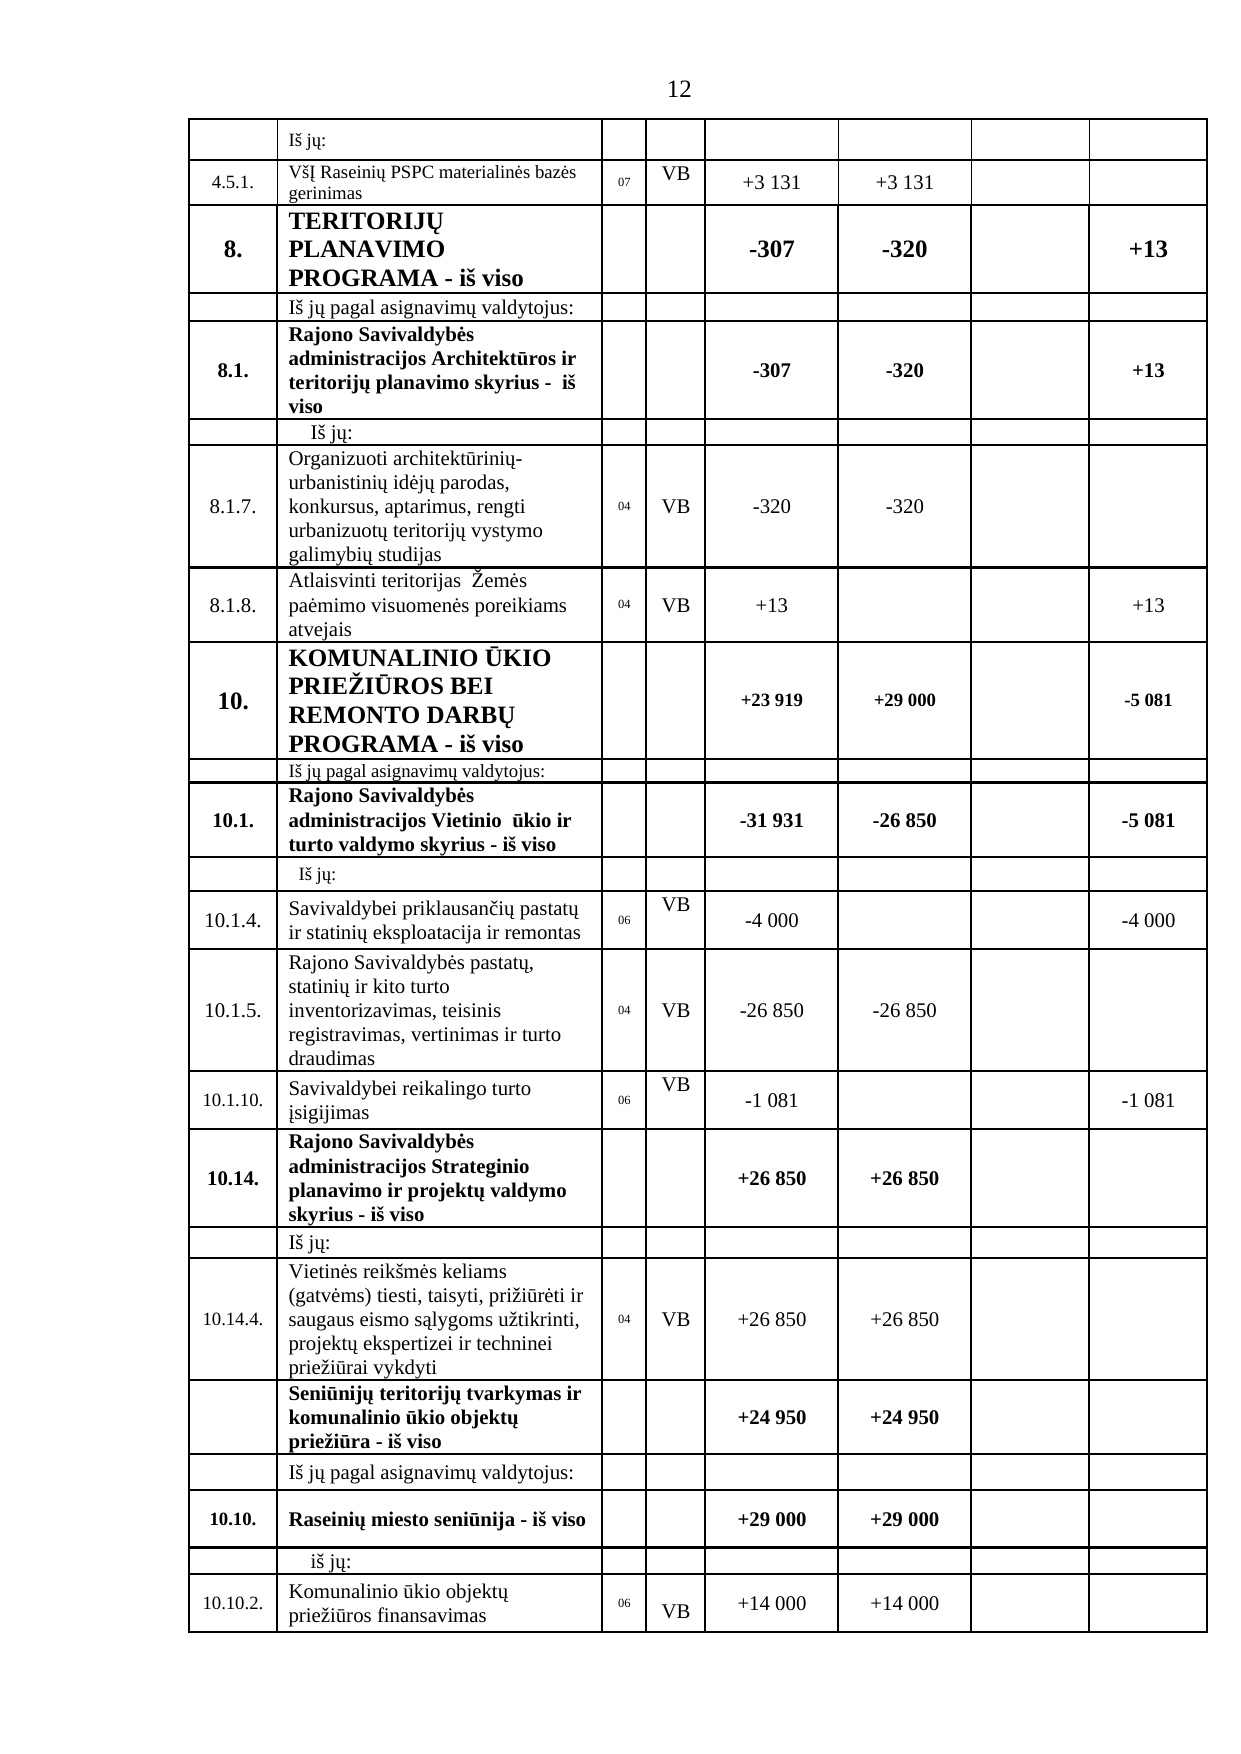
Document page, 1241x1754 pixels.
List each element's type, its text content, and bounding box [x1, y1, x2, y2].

table_cell [190, 294, 276, 319]
table_cell [972, 1072, 1088, 1127]
table_cell 4.5.1. [190, 161, 277, 204]
table_cell [603, 760, 645, 781]
table_cell [972, 1575, 1088, 1631]
table_cell -26 850 [839, 784, 970, 856]
table_cell [603, 1491, 645, 1546]
table_cell [1090, 950, 1206, 1070]
table_cell [647, 120, 704, 158]
table_cell [972, 1381, 1088, 1453]
table_cell [972, 892, 1088, 948]
table_cell -4 000 [1090, 892, 1206, 948]
table_cell [839, 1549, 970, 1573]
table_cell [839, 760, 970, 781]
table_cell 06 [603, 1575, 645, 1631]
table_cell 8.1.8. [190, 569, 276, 641]
table_cell +13 [706, 569, 837, 641]
table_cell -5 081 [1090, 784, 1206, 856]
table_cell [839, 569, 970, 641]
table_cell Komunalinio ūkio objektų priežiūros finansavimas [278, 1575, 601, 1631]
table_cell [1090, 1575, 1206, 1631]
table_cell [706, 858, 837, 890]
table_cell [603, 1228, 645, 1257]
table_cell [1090, 1130, 1206, 1226]
table_cell [647, 206, 704, 292]
table_cell -31 931 [706, 784, 837, 856]
table_cell Iš jų pagal asignavimų valdytojus: [278, 294, 601, 319]
table_cell [972, 1491, 1088, 1546]
table_cell [972, 1549, 1088, 1573]
table_cell -1 081 [1090, 1072, 1206, 1127]
table_cell [1090, 161, 1206, 204]
table_cell [603, 643, 645, 758]
table_cell Iš jų pagal asignavimų valdytojus: [278, 1455, 601, 1489]
table_cell [706, 760, 837, 781]
table_cell [972, 950, 1088, 1070]
table_cell Vietinės reikšmės keliams (gatvėms) tiesti, taisyti, prižiūrėti ir saugaus eismo sąlygoms užtikrinti, projektų ekspertizei ir techninei priežiūrai vykdyti [278, 1259, 601, 1379]
table_cell +23 919 [706, 643, 837, 758]
table_cell +14 000 [706, 1575, 837, 1631]
table_cell [1090, 294, 1206, 319]
table_cell Iš jų: [278, 120, 601, 158]
table_cell 06 [603, 892, 645, 948]
table_cell [706, 1228, 837, 1257]
table_cell [603, 294, 645, 319]
table_cell -307 [706, 322, 837, 418]
table_cell 8. [190, 206, 276, 292]
table_cell +3 131 [839, 161, 971, 204]
table_cell [972, 1130, 1088, 1226]
table_cell [972, 784, 1088, 856]
table_cell +24 950 [839, 1381, 970, 1453]
table_cell [1090, 1455, 1206, 1489]
table_cell [1090, 120, 1206, 158]
table_cell VB [647, 161, 704, 204]
table_cell -320 [706, 446, 837, 566]
table_cell 06 [603, 1072, 645, 1127]
table_cell Iš jų: [278, 420, 601, 444]
table_cell [1090, 1381, 1206, 1453]
table_cell -307 [706, 206, 837, 292]
table_cell [647, 1381, 704, 1453]
table_cell -320 [839, 446, 970, 566]
table_cell [1090, 420, 1206, 444]
table_cell [190, 1549, 276, 1573]
table_cell [1090, 1491, 1206, 1546]
table_cell [1090, 1259, 1206, 1379]
table_cell [603, 322, 645, 418]
table_cell 8.1. [190, 322, 276, 418]
table_cell VB [647, 569, 704, 641]
table_cell VB [647, 1072, 704, 1127]
table_cell [1090, 1549, 1206, 1573]
table_cell [839, 120, 971, 158]
table_cell -1 081 [706, 1072, 837, 1127]
table_cell [1090, 1228, 1206, 1257]
table_cell [647, 1228, 704, 1257]
table_cell +13 [1090, 322, 1206, 418]
table_cell [647, 420, 704, 444]
table_cell [706, 420, 837, 444]
table_cell [972, 1259, 1088, 1379]
table_cell -26 850 [839, 950, 970, 1070]
table_cell [839, 1455, 970, 1489]
table_cell [972, 858, 1088, 890]
table_cell +26 850 [839, 1259, 970, 1379]
table_cell [972, 643, 1088, 758]
table_cell +29 000 [706, 1491, 837, 1546]
table_cell Rajono Savivaldybės administracijos Strateginio planavimo ir projektų valdymo skyrius - iš viso [278, 1130, 601, 1226]
table_cell [603, 206, 645, 292]
table_cell [603, 858, 645, 890]
table_cell Iš jų: [278, 858, 601, 890]
table_cell [706, 120, 838, 158]
table_cell +26 850 [706, 1130, 837, 1226]
table_cell 10.10.2. [190, 1575, 276, 1631]
table_cell VB [647, 1259, 704, 1379]
table_cell 10.14.4. [190, 1259, 276, 1379]
table_cell TERITORIJŲ PLANAVIMO PROGRAMA - iš viso [278, 206, 601, 292]
table_cell [706, 1549, 837, 1573]
table_cell 04 [603, 1259, 645, 1379]
table_cell VB [647, 892, 704, 948]
table_cell [603, 120, 645, 158]
table_cell [647, 1549, 704, 1573]
table_cell [972, 760, 1088, 781]
table_cell [647, 1455, 704, 1489]
table_cell -320 [839, 206, 970, 292]
table_cell [839, 892, 970, 948]
table_cell [706, 1455, 837, 1489]
table_cell [603, 1381, 645, 1453]
table_cell VB [647, 950, 704, 1070]
table_cell +13 [1090, 569, 1206, 641]
table_cell Organizuoti architektūrinių-urbanistinių idėjų parodas, konkursus, aptarimus, rengti urbanizuotų teritorijų vystymo galimybių studijas [278, 446, 601, 566]
table_cell [647, 643, 704, 758]
table_cell 10.14. [190, 1130, 276, 1226]
table_cell [972, 569, 1088, 641]
table_cell [647, 322, 704, 418]
table_cell [1090, 858, 1206, 890]
table_cell iš jų: [278, 1549, 601, 1573]
table_cell VB [647, 1575, 704, 1631]
table_cell [190, 760, 276, 781]
table_cell [190, 120, 277, 158]
table_cell KOMUNALINIO ŪKIO PRIEŽIŪROS BEI REMONTO DARBŲ PROGRAMA - iš viso [278, 643, 601, 758]
table_cell Iš jų: [278, 1228, 601, 1257]
table_cell [972, 322, 1088, 418]
table_cell 10.1.4. [190, 892, 276, 948]
table_cell [839, 858, 970, 890]
table_cell [972, 1228, 1088, 1257]
table_cell [603, 1549, 645, 1573]
table_cell Savivaldybei reikalingo turto įsigijimas [278, 1072, 601, 1127]
table_cell VB [647, 446, 704, 566]
table_cell [972, 161, 1089, 204]
table_cell [839, 420, 970, 444]
table_cell -26 850 [706, 950, 837, 1070]
table_cell -5 081 [1090, 643, 1206, 758]
table_cell Atlaisvinti teritorijas Žemės paėmimo visuomenės poreikiams atvejais [278, 569, 601, 641]
table_cell 04 [603, 569, 645, 641]
table_cell -4 000 [706, 892, 837, 948]
table_cell [839, 1228, 970, 1257]
table_cell [972, 1455, 1088, 1489]
table_cell [190, 858, 276, 890]
table_cell [647, 1130, 704, 1226]
table_cell +14 000 [839, 1575, 970, 1631]
table_cell [1090, 760, 1206, 781]
table_cell +26 850 [839, 1130, 970, 1226]
table_cell 04 [603, 446, 645, 566]
table_cell Rajono Savivaldybės pastatų, statinių ir kito turto inventorizavimas, teisinis registravimas, vertinimas ir turto draudimas [278, 950, 601, 1070]
table_cell +29 000 [839, 1491, 970, 1546]
table_cell [603, 784, 645, 856]
table_cell VšĮ Raseinių PSPC materialinės bazės gerinimas [278, 161, 601, 204]
table_cell 8.1.7. [190, 446, 276, 566]
table_cell [706, 294, 837, 319]
table_cell 10.1. [190, 784, 276, 856]
table_cell [190, 1381, 276, 1453]
table_cell [190, 420, 276, 444]
table_cell [839, 1072, 970, 1127]
table_cell [972, 206, 1088, 292]
table_cell [647, 760, 704, 781]
table_cell 10.1.10. [190, 1072, 276, 1127]
table_cell [972, 120, 1089, 158]
table_cell Rajono Savivaldybės administracijos Architektūros ir teritorijų planavimo skyrius - iš viso [278, 322, 601, 418]
table_cell [839, 294, 970, 319]
table_cell Iš jų pagal asignavimų valdytojus: [278, 760, 601, 781]
table_cell [603, 1455, 645, 1489]
table_cell [603, 420, 645, 444]
table_cell 10. [190, 643, 276, 758]
table_cell [603, 1130, 645, 1226]
table_cell [190, 1455, 276, 1489]
table_cell [647, 1491, 704, 1546]
table_cell Raseinių miesto seniūnija - iš viso [278, 1491, 601, 1546]
table_cell +24 950 [706, 1381, 837, 1453]
table_cell Savivaldybei priklausančių pastatų ir statinių eksploatacija ir remontas [278, 892, 601, 948]
table_cell [1090, 446, 1206, 566]
table_cell +13 [1090, 206, 1206, 292]
table_cell 07 [603, 161, 645, 204]
table_cell [972, 446, 1088, 566]
table_cell -320 [839, 322, 970, 418]
table_cell 10.10. [190, 1491, 276, 1546]
table_cell [647, 858, 704, 890]
table_cell Seniūnijų teritorijų tvarkymas ir komunalinio ūkio objektų priežiūra - iš viso [278, 1381, 601, 1453]
table_cell 10.1.5. [190, 950, 276, 1070]
table_cell [647, 784, 704, 856]
table_cell [972, 420, 1088, 444]
table_cell +29 000 [839, 643, 970, 758]
table_cell 04 [603, 950, 645, 1070]
table_cell [647, 294, 704, 319]
table_cell [190, 1228, 276, 1257]
table_cell +26 850 [706, 1259, 837, 1379]
table_cell +3 131 [706, 161, 838, 204]
table_cell [972, 294, 1088, 319]
table_cell Rajono Savivaldybės administracijos Vietinio ūkio ir turto valdymo skyrius - iš viso [278, 784, 601, 856]
